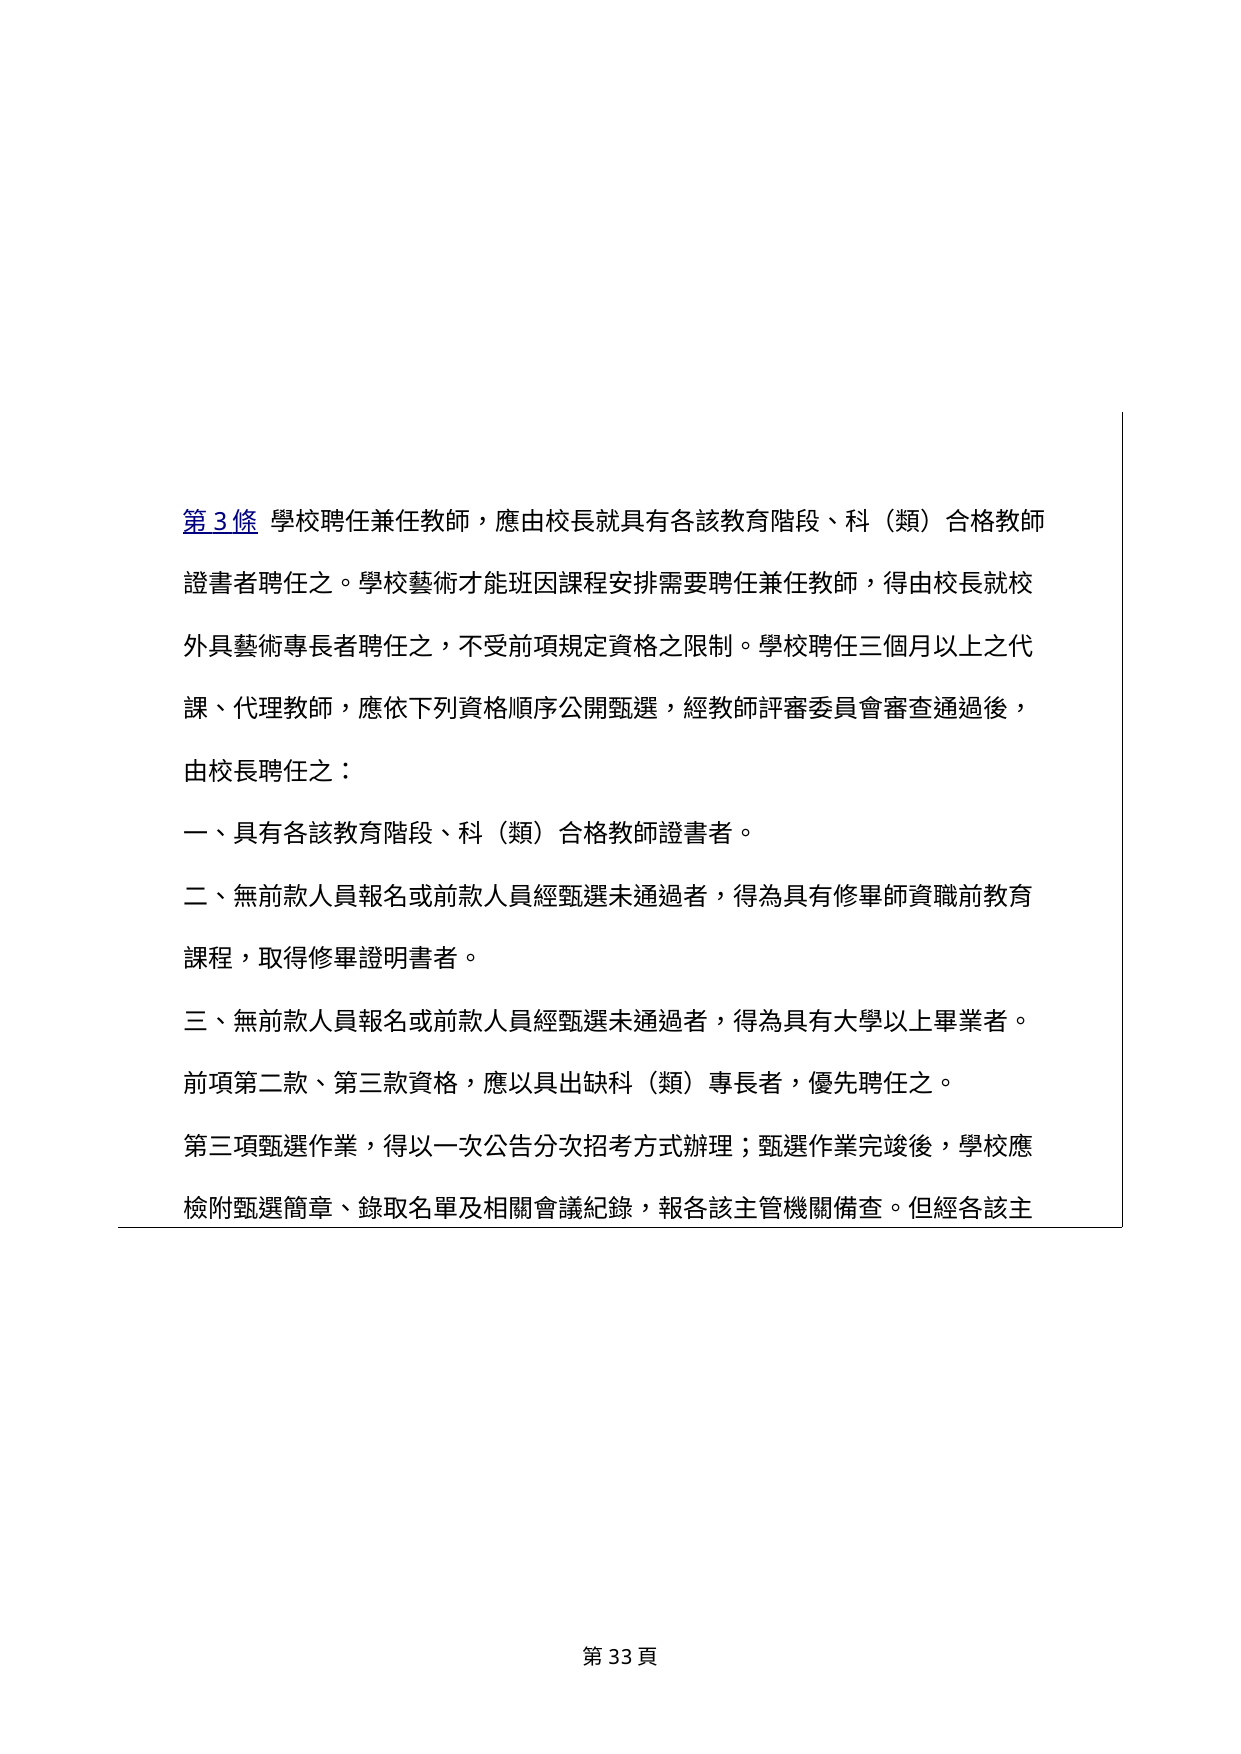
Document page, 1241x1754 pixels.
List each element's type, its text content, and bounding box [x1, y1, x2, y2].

subtitle 第3條 學校聘任兼任教師，應由校長就具有各該教育階段、科（類）合格教師證書者聘任之。學校藝術才能班因課程安排需要聘任兼任教師，得由校長就校外具藝術專長者聘任之，不受前項規定資格之限制。學校聘任三個月以上之代課、代理教師，應依下列資格順序公開甄選，經教師評審委員會審查通過後，由校長聘任之： 一、具有各該教育階段、科（類）合格教師證書者。 二、無前款人員報名或前款人員經甄選未通過者，得為具有修畢師資職前教育課程，取得修畢證明書者。 三、無前款人員報名或前款人員經甄選未通過者，得為具有大學以上畢業者。 前項第二款、第三款資格，應以具出缺科（類）專長者，優先聘任之。 第三項甄選作業，得以一次公告分次招考方式辦理；甄選作業完竣後，學校應檢附甄選簡章、錄取名單及相關會議紀錄，報各該主管機關備查。但經各該主 [118, 412, 1122, 1227]
